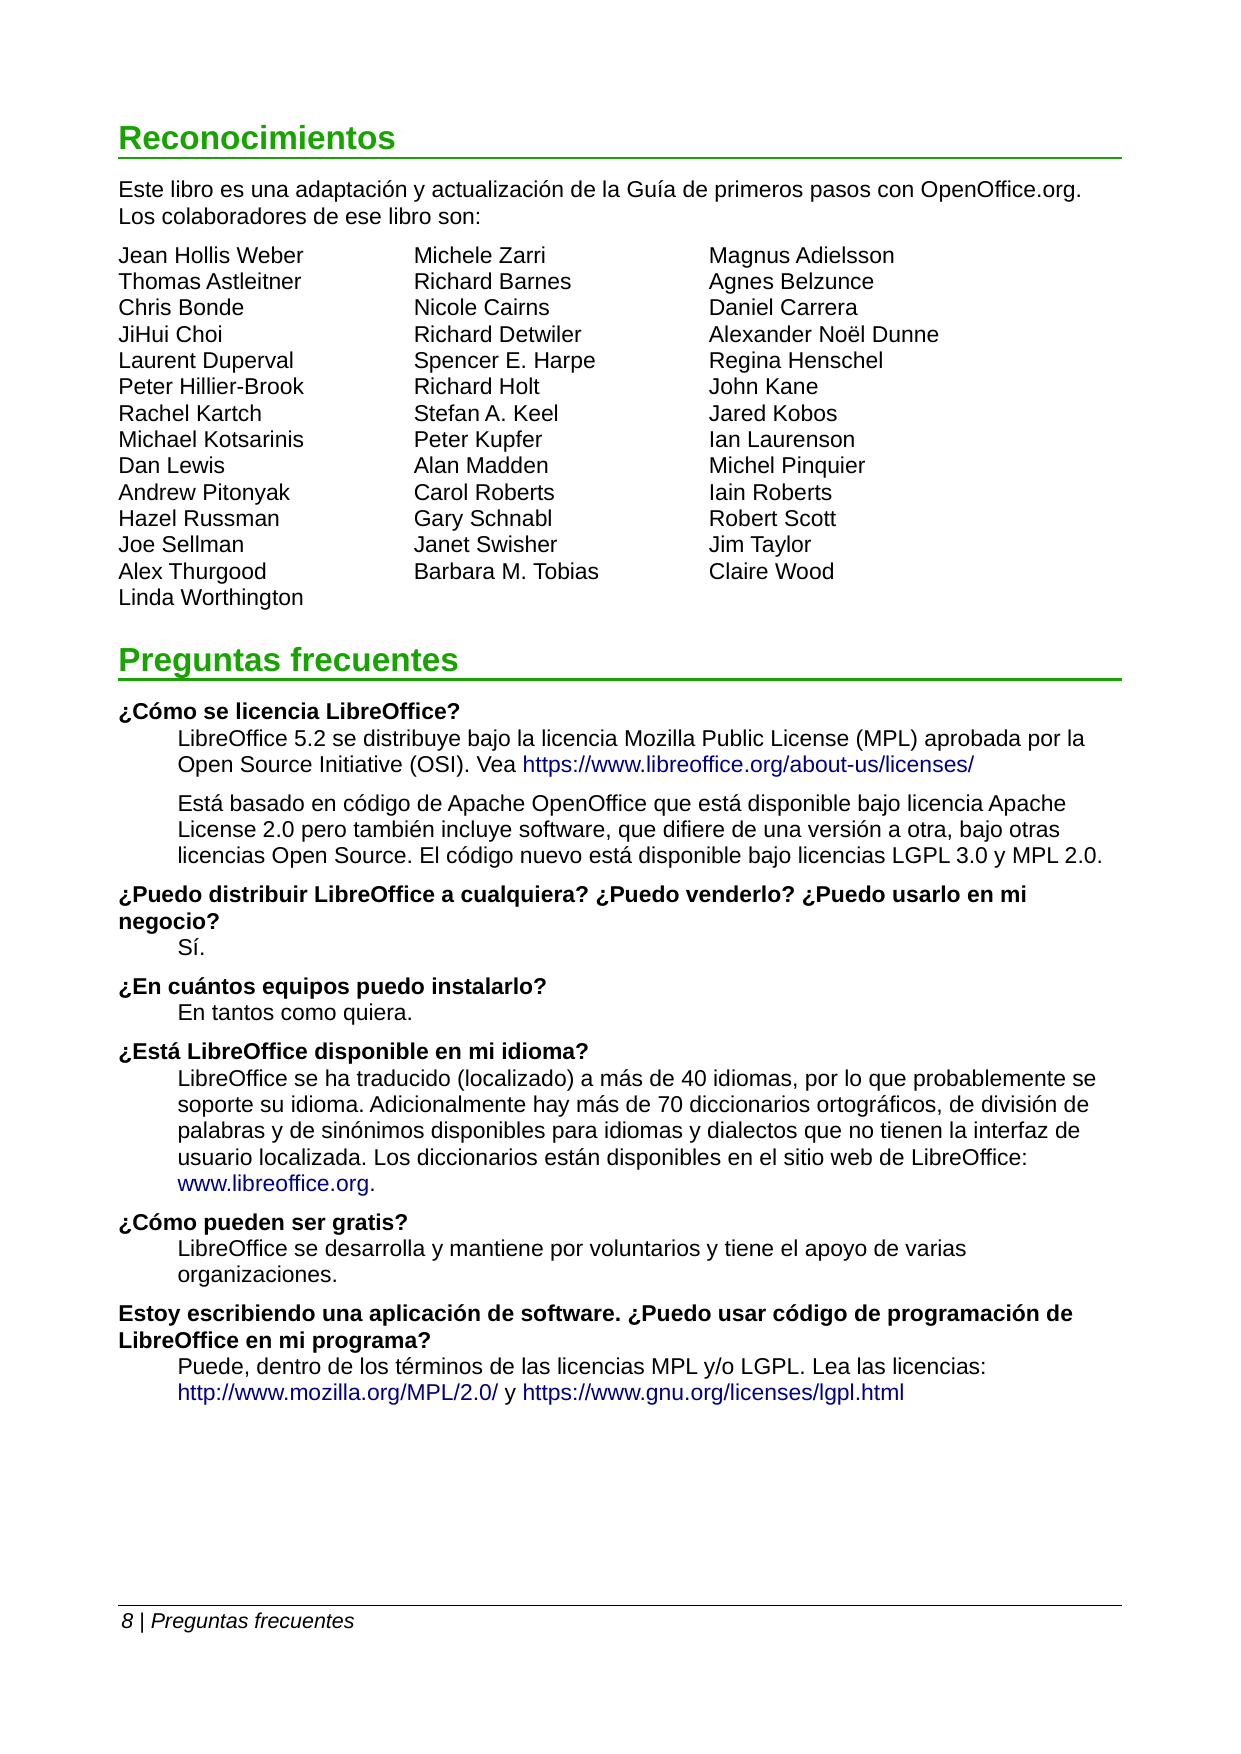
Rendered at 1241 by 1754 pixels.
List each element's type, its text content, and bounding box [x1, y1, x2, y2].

text En tantos como quiera. [177, 999, 1122, 1026]
text Jean Hollis Weber Michele Zarri Magnus Adielsson Thomas Astleitner Richard Barnes Agnes Belzunce Chris Bonde Nicole Cairns Daniel Carrera JiHui Choi Richard Detwiler Alexander Noël Dunne Laurent Duperval Spencer E. Harpe Regina Henschel Peter Hillier-Brook Richard Holt John Kane Rachel Kartch Stefan A. Keel Jared Kobos Michael Kotsarinis Peter Kupfer Ian Laurenson Dan Lewis Alan Madden Michel Pinquier Andrew Pitonyak Carol Roberts Iain Roberts Hazel Russman Gary Schnabl Robert Scott Joe Sellman Janet Swisher Jim Taylor Alex Thurgood Barbara M. Tobias Claire Wood Linda Worthington [118, 242, 1122, 611]
text Sí. [177, 934, 1122, 960]
text ¿Cómo pueden ser gratis? [118, 1209, 1122, 1235]
text Está basado en código de Apache OpenOffice que está disponible bajo licencia Apache License 2.0 pero también incluye software, que difiere de una versión a otra, bajo otras licencias Open Source. El código nuevo está disponible bajo licencias LGPL 3.0 y MPL 2.0. [177, 790, 1122, 869]
subtitle Preguntas frecuentes [118, 640, 1122, 678]
text ¿Está LibreOffice disponible en mi idioma? [118, 1038, 1122, 1064]
text ¿Cómo se licencia LibreOffice? [118, 698, 1122, 724]
subtitle Reconocimientos [118, 118, 1122, 157]
text Puede, dentro de los términos de las licencias MPL y/o LGPL. Lea las licencias: http://www.mozilla.org/MPL/2.0/ y https://www.gnu.org/licenses/lgpl.html [177, 1353, 1122, 1406]
text Este libro es una adaptación y actualización de la Guía de primeros pasos con OpenOffice.org. Los colaboradores de ese libro son: [118, 176, 1122, 229]
text LibreOffice se desarrolla y mantiene por voluntarios y tiene el apoyo de varias organizaciones. [177, 1235, 1122, 1288]
text LibreOffice 5.2 se distribuye bajo la licencia Mozilla Public License (MPL) aprobada por la Open Source Initiative (OSI). Vea https://www.libreoffice.org/about-us/licenses/ [177, 724, 1122, 777]
text Estoy escribiendo una aplicación de software. ¿Puedo usar código de programación de LibreOffice en mi programa? [118, 1300, 1122, 1353]
text ¿Puedo distribuir LibreOffice a cualquiera? ¿Puedo venderlo? ¿Puedo usarlo en mi negocio? [118, 881, 1122, 934]
text LibreOffice se ha traducido (localizado) a más de 40 idiomas, por lo que probablemente se soporte su idioma. Adicionalmente hay más de 70 diccionarios ortográficos, de división de palabras y de sinónimos disponibles para idiomas y dialectos que no tienen la interfaz de usuario localizada. Los diccionarios están disponibles en el sitio web de LibreOffice: www.libreoffice.org. [177, 1064, 1122, 1196]
text ¿En cuántos equipos puedo instalarlo? [118, 973, 1122, 999]
